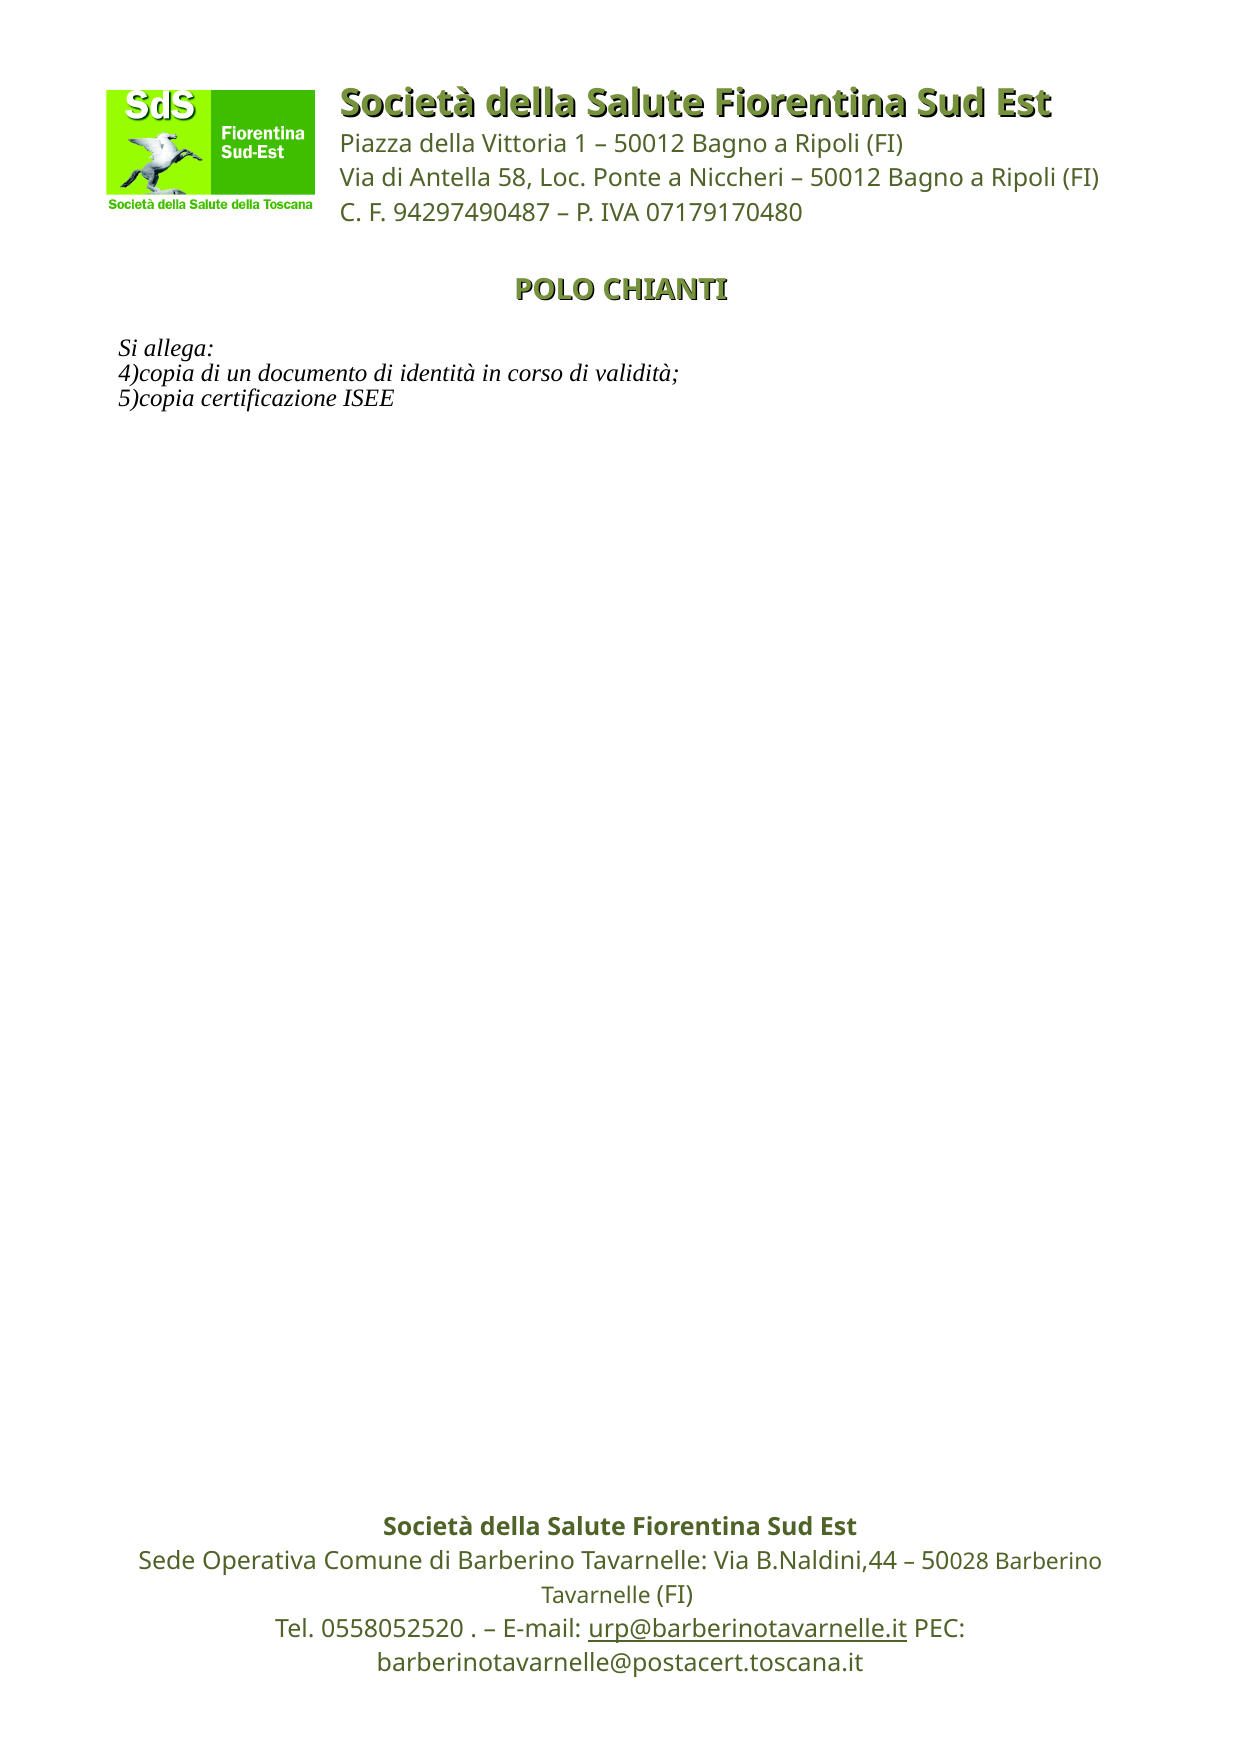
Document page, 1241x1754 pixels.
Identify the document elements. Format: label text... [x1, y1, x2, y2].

picture [106, 90, 315, 213]
text Si allega: [118, 336, 1141, 361]
list copia certificazione ISEE [118, 386, 1141, 411]
list copia di un documento di identità in corso di validità; [118, 361, 1141, 386]
